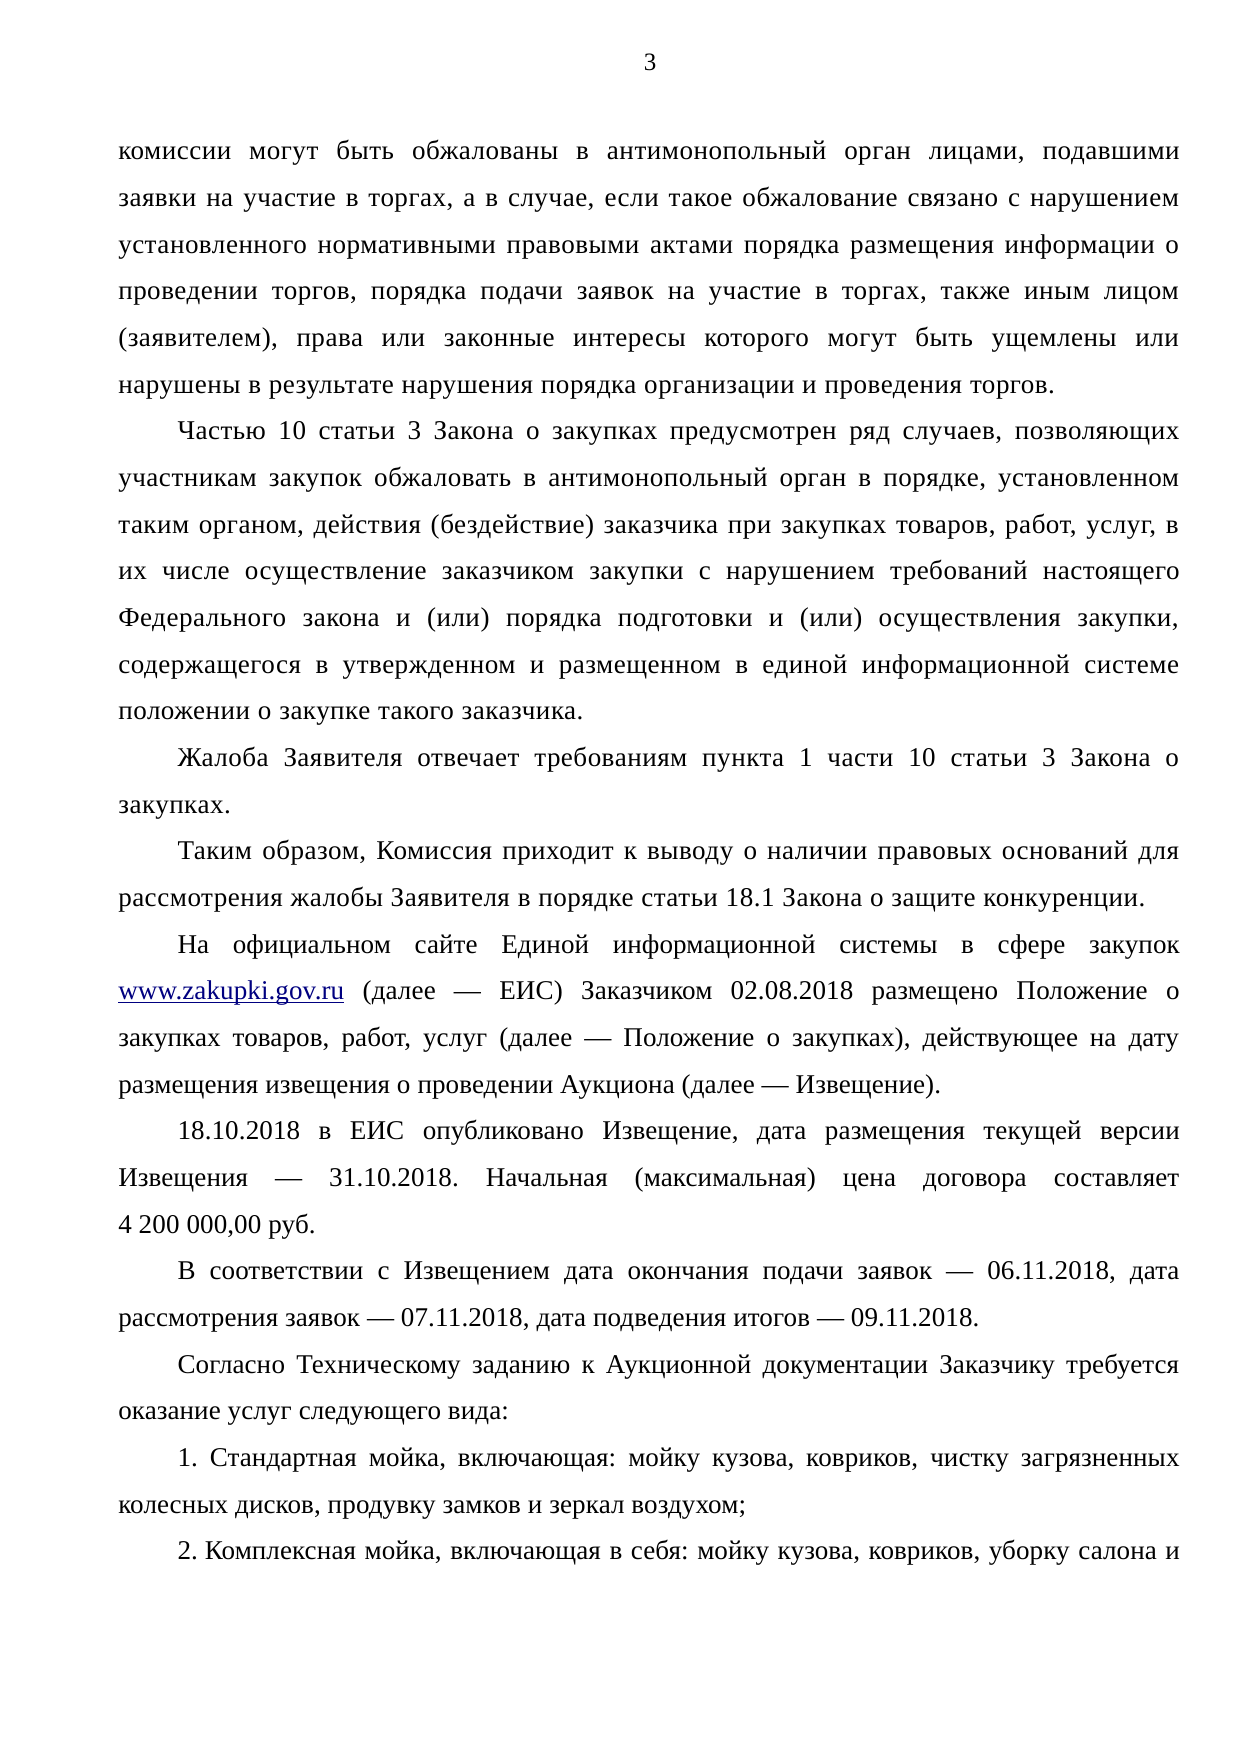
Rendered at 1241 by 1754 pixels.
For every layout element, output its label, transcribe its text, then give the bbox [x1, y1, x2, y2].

text 1. Стандартная мойка, включающая: мойку кузова, ковриков, чистку загрязненных колесных дисков, продувку замков и зеркал воздухом; [118, 1441, 1181, 1519]
text На официальном сайте Единой информационной системы в сфере закупок www.zakupki.gov.ru (далее — ЕИС) Заказчиком 02.08.2018 размещено Положение о закупках товаров, работ, услуг (далее — Положение о закупках), действующее на дату размещения извещения о проведении Аукциона (далее — Извещение). [118, 928, 1181, 1099]
text 18.10.2018 в ЕИС опубликовано Извещение, дата размещения текущей версии Извещения — 31.10.2018. Начальная (максимальная) цена договора составляет 4 200 000,00 руб. [118, 1114, 1181, 1239]
text В соответствии с Извещением дата окончания подачи заявок — 06.11.2018, дата рассмотрения заявок — 07.11.2018, дата подведения итогов — 09.11.2018. [118, 1254, 1181, 1332]
text Согласно Техническому заданию к Аукционной документации Заказчику требуется оказание услуг следующего вида: [118, 1348, 1181, 1426]
text Жалоба Заявителя отвечает требованиям пункта 1 части 10 статьи 3 Закона о закупках. [118, 741, 1181, 819]
text комиссии могут быть обжалованы в антимонопольный орган лицами, подавшими заявки на участие в торгах, а в случае, если такое обжалование связано с нарушением установленного нормативными правовыми актами порядка размещения информации о проведении торгов, порядка подачи заявок на участие в торгах, также иным лицом (заявителем), права или законные интересы которого могут быть ущемлены или нарушены в результате нарушения порядка организации и проведения торгов. [118, 134, 1181, 399]
text Частью 10 статьи 3 Закона о закупках предусмотрен ряд случаев, позволяющих участникам закупок обжаловать в антимонопольный орган в порядке, установленном таким органом, действия (бездействие) заказчика при закупках товаров, работ, услуг, в их числе осуществление заказчиком закупки с нарушением требований настоящего Федерального закона и (или) порядка подготовки и (или) осуществления закупки, содержащегося в утвержденном и размещенном в единой информационной системе положении о закупке такого заказчика. [118, 414, 1181, 726]
text Таким образом, Комиссия приходит к выводу о наличии правовых оснований для рассмотрения жалобы Заявителя в порядке статьи 18.1 Закона о защите конкуренции. [118, 834, 1181, 912]
text 2. Комплексная мойка, включающая в себя: мойку кузова, ковриков, уборку салона и [118, 1534, 1181, 1566]
